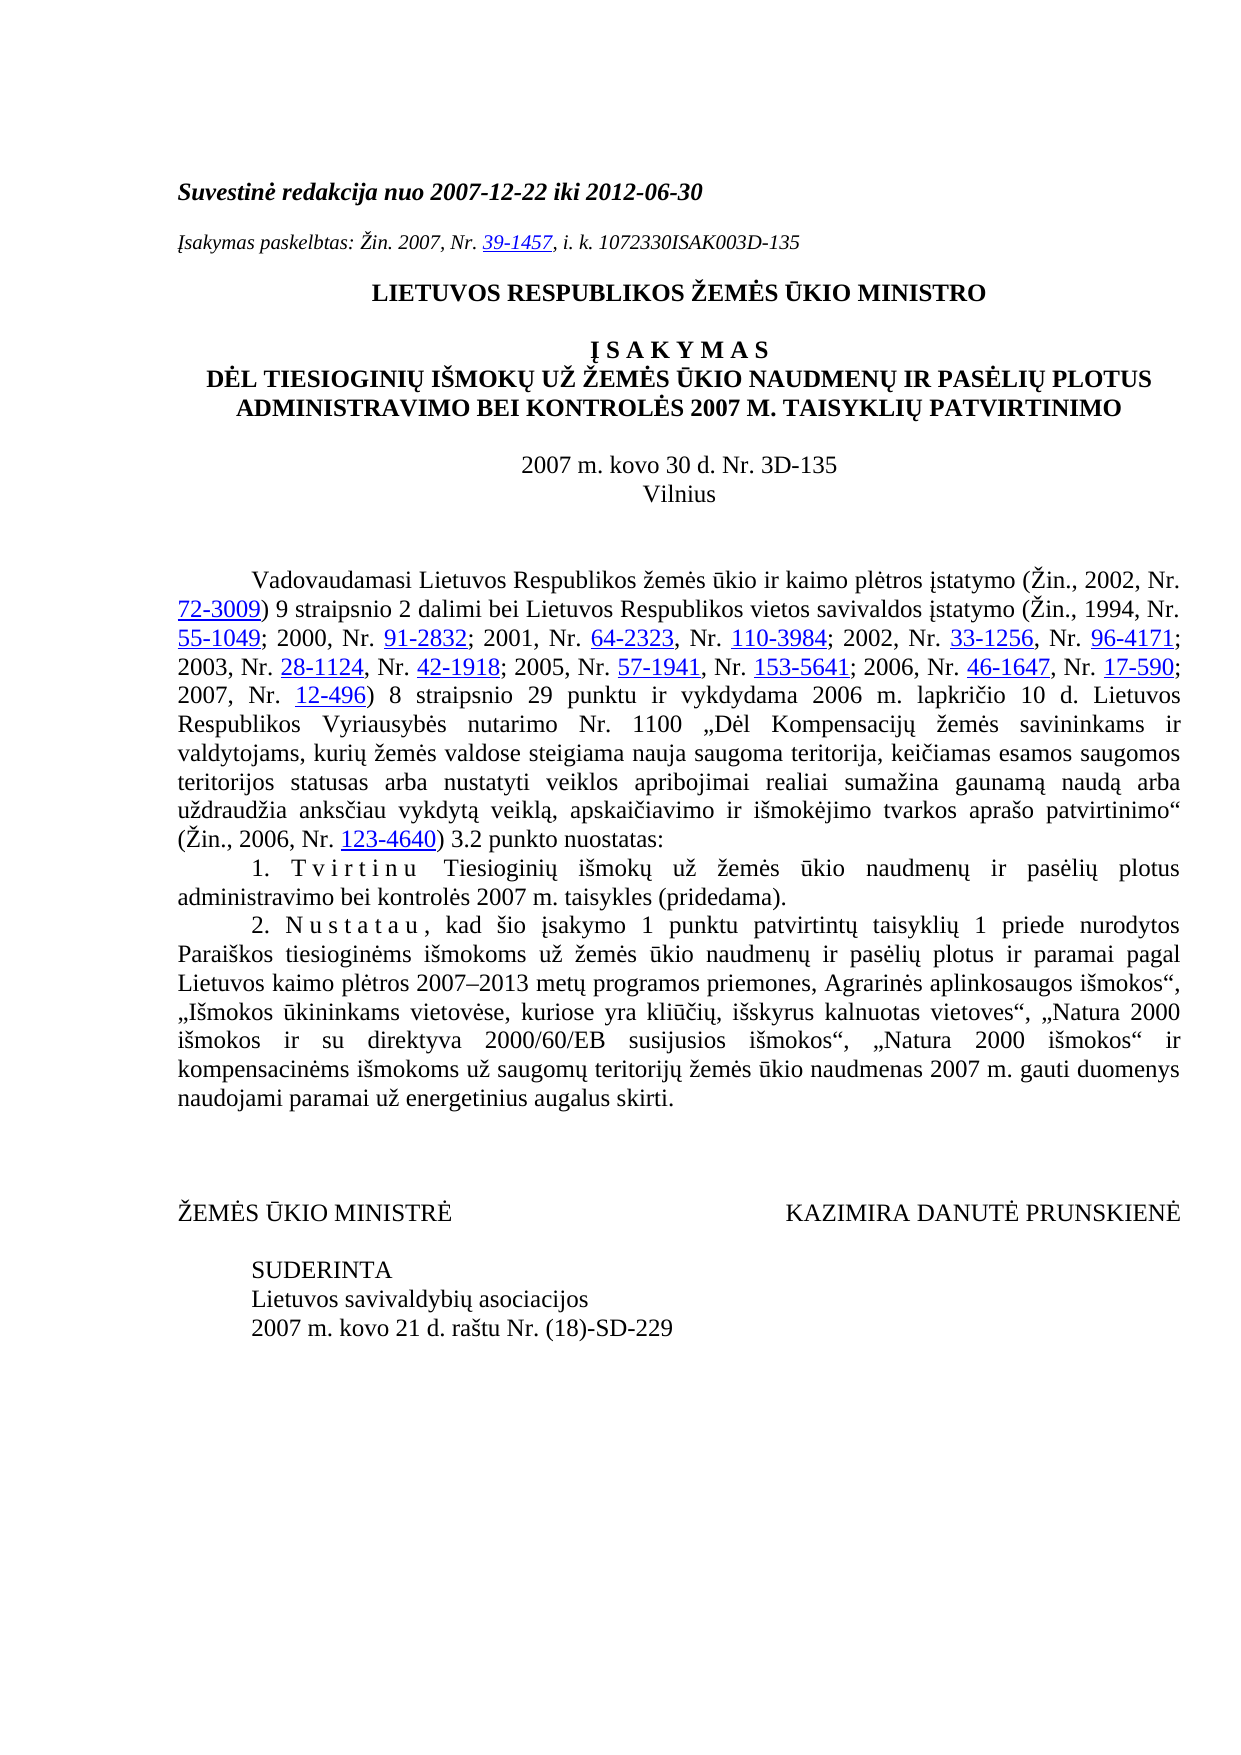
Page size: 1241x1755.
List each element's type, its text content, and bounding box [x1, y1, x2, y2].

text LIETUVOS RESPUBLIKOS ŽEMĖS ŪKIO MINISTRO [177, 278, 1181, 307]
text 2. Nustatau, kad šio įsakymo 1 punktu patvirtintų taisyklių 1 priede nurodytos Paraiškos tiesioginėms išmokoms už žemės ūkio naudmenų ir pasėlių plotus ir paramai pagal Lietuvos kaimo plėtros 2007–2013 metų programos priemones, Agrarinės aplinkosaugos išmokos“, „Išmokos ūkininkams vietovėse, kuriose yra kliūčių, išskyrus kalnuotas vietoves“, „Natura 2000 išmokos ir su direktyva 2000/60/EB susijusios išmokos“, „Natura 2000 išmokos“ ir kompensacinėms išmokoms už saugomų teritorijų žemės ūkio naudmenas 2007 m. gauti duomenys naudojami paramai už energetinius augalus skirti. [177, 911, 1181, 1112]
text Vadovaudamasi Lietuvos Respublikos žemės ūkio ir kaimo plėtros įstatymo (Žin., 2002, Nr. 72-3009) 9 straipsnio 2 dalimi bei Lietuvos Respublikos vietos savivaldos įstatymo (Žin., 1994, Nr. 55-1049; 2000, Nr. 91-2832; 2001, Nr. 64-2323, Nr. 110-3984; 2002, Nr. 33-1256, Nr. 96-4171; 2003, Nr. 28-1124, Nr. 42-1918; 2005, Nr. 57-1941, Nr. 153-5641; 2006, Nr. 46-1647, Nr. 17-590; 2007, Nr. 12-496) 8 straipsnio 29 punktu ir vykdydama 2006 m. lapkričio 10 d. Lietuvos Respublikos Vyriausybės nutarimo Nr. 1100 „Dėl Kompensacijų žemės savininkams ir valdytojams, kurių žemės valdose steigiama nauja saugoma teritorija, keičiamas esamos saugomos teritorijos statusas arba nustatyti veiklos apribojimai realiai sumažina gaunamą naudą arba uždraudžia anksčiau vykdytą veiklą, apskaičiavimo ir išmokėjimo tvarkos aprašo patvirtinimo“ (Žin., 2006, Nr. 123-4640) 3.2 punkto nuostatas: [177, 566, 1181, 853]
text 2007 m. kovo 21 d. raštu Nr. (18)-SD-229 [177, 1313, 1181, 1342]
text Įsakymas paskelbtas: Žin. 2007, Nr. 39-1457, i. k. 1072330ISAK003D-135 [177, 230, 1181, 254]
text Suvestinė redakcija nuo 2007-12-22 iki 2012-06-30 [177, 177, 1181, 206]
text Vilnius [177, 479, 1181, 508]
text 1. Tvirtinu Tiesioginių išmokų už žemės ūkio naudmenų ir pasėlių plotus administravimo bei kontrolės 2007 m. taisykles (pridedama). [177, 853, 1181, 911]
text SUDERINTA [177, 1256, 1181, 1284]
text Lietuvos savivaldybių asociacijos [177, 1284, 1181, 1313]
text DĖL TIESIOGINIŲ IŠMOKŲ UŽ ŽEMĖS ŪKIO NAUDMENŲ IR PASĖLIŲ PLOTUS ADMINISTRAVIMO BEI KONTROLĖS 2007 M. TAISYKLIŲ PATVIRTINIMO [177, 364, 1181, 422]
text 2007 m. kovo 30 d. Nr. 3D-135 [177, 451, 1181, 479]
text Į S A K Y M A S [177, 336, 1181, 364]
text ŽEMĖS ŪKIO MINISTRĖ KAZIMIRA DANUTĖ PRUNSKIENĖ [177, 1198, 1181, 1227]
